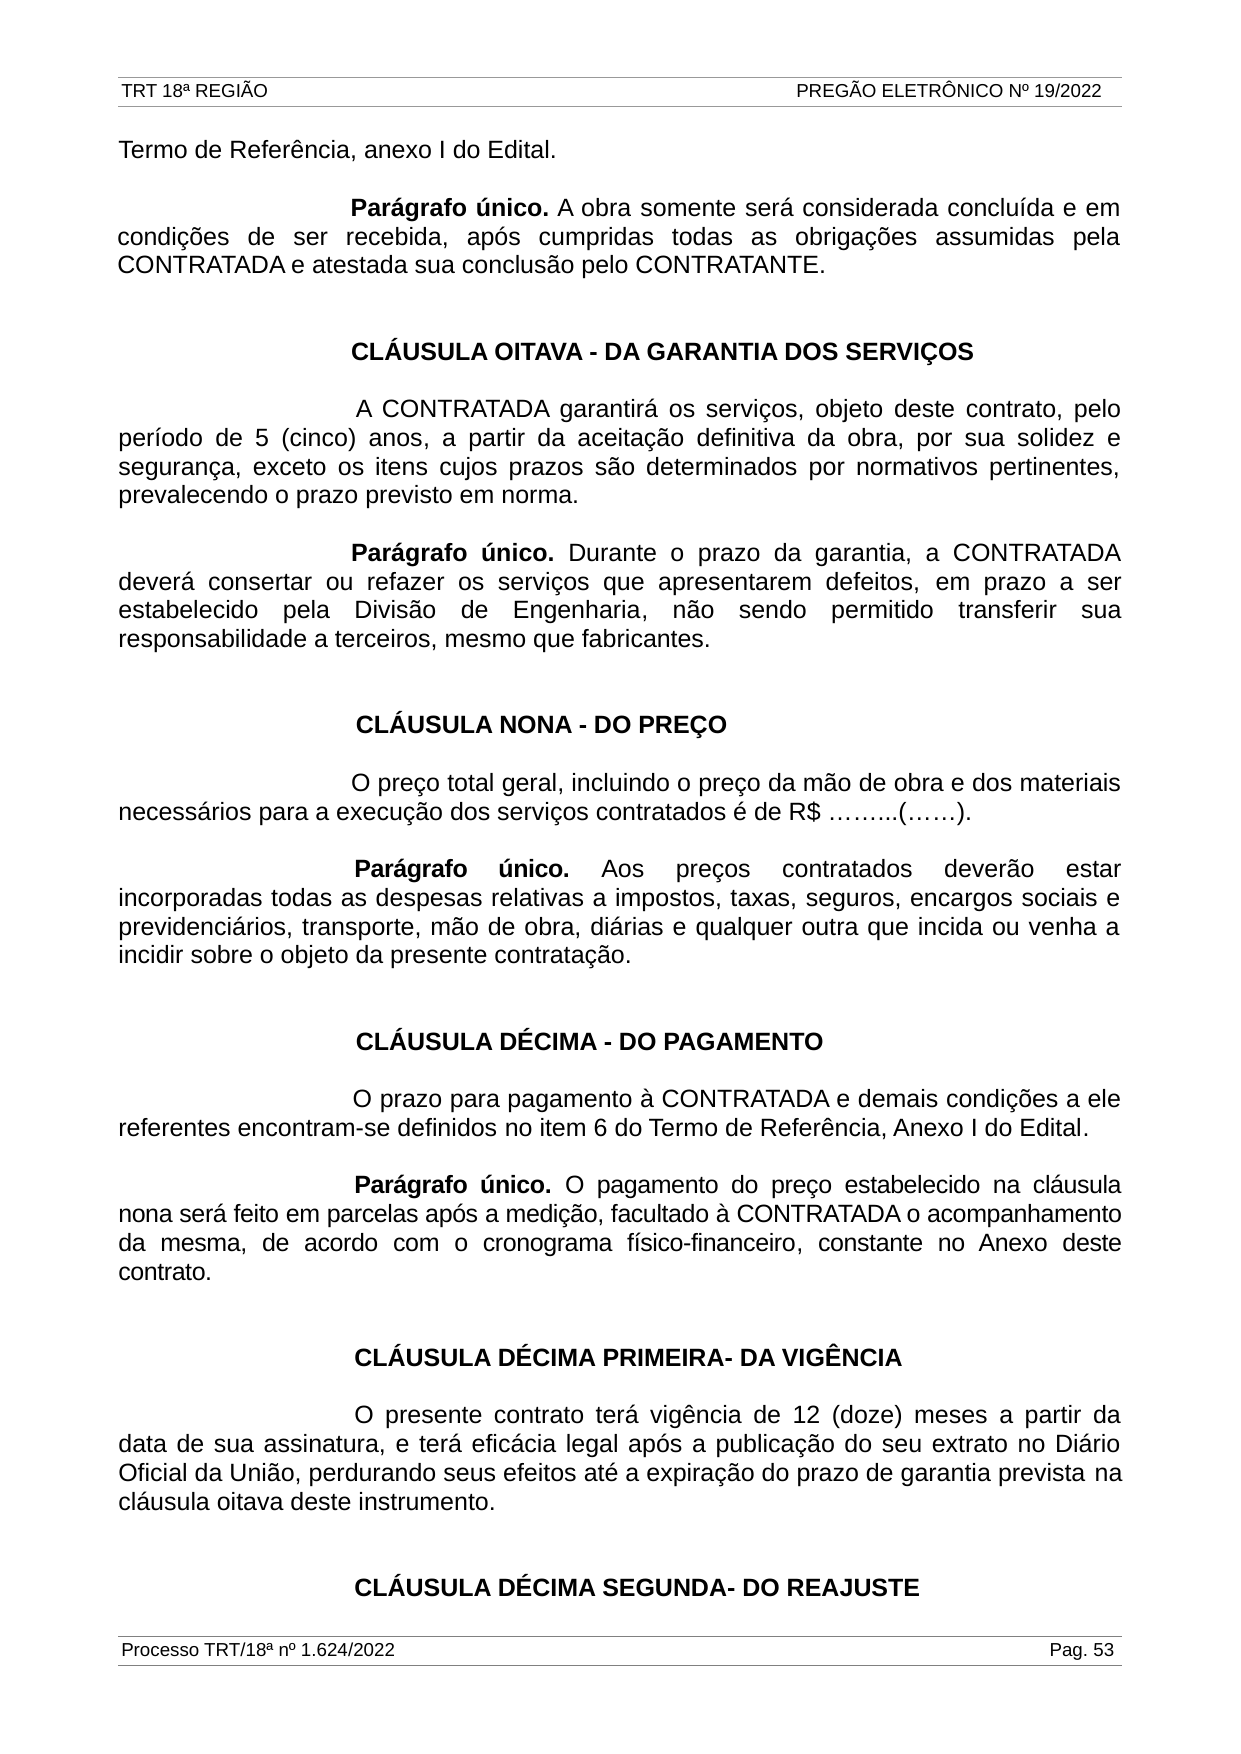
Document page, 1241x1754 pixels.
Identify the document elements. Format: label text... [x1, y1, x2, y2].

text O prazo para pagamento à CONTRATADA e demais condições a ele referentes encontram-se definidos no item 6 do Termo de Referência, Anexo I do Edital. [118, 1084, 1122, 1142]
text Parágrafo único. O pagamento do preço estabelecido na cláusula nona será feito em parcelas após a medição, facultado à CONTRATADA o acompanhamento da mesma, de acordo com o cronograma físico-financeiro, constante no Anexo deste contrato. [118, 1171, 1122, 1286]
text O presente contrato terá vigência de 12 (doze) meses a partir da data de sua assinatura, e terá eficácia legal após a publicação do seu extrato no Diário Oficial da União, perdurando seus efeitos até a expiração do prazo de garantia prevista na cláusula oitava deste instrumento. [118, 1401, 1122, 1516]
text CLÁUSULA DÉCIMA - DO PAGAMENTO [118, 1027, 1122, 1056]
text CLÁUSULA NONA - DO PREÇO [118, 711, 1122, 739]
text A CONTRATADA garantirá os serviços, objeto deste contrato, pelo período de 5 (cinco) anos, a partir da aceitação definitiva da obra, por sua solidez e segurança, exceto os itens cujos prazos são determinados por normativos pertinentes, prevalecendo o prazo previsto em norma. [118, 394, 1122, 509]
text CLÁUSULA OITAVA - DA GARANTIA DOS SERVIÇOS [118, 337, 1122, 366]
text CLÁUSULA DÉCIMA SEGUNDA- DO REAJUSTE [118, 1573, 1122, 1601]
text CLÁUSULA DÉCIMA PRIMEIRA- DA VIGÊNCIA [118, 1343, 1122, 1372]
text O preço total geral, incluindo o preço da mão de obra e dos materiais necessários para a execução dos serviços contratados é de R$ ……...(……). [118, 768, 1122, 826]
text Parágrafo único. Durante o prazo da garantia, a CONTRATADA deverá consertar ou refazer os serviços que apresentarem defeitos, em prazo a ser estabelecido pela Divisão de Engenharia, não sendo permitido transferir sua responsabilidade a terceiros, mesmo que fabricantes. [118, 538, 1122, 653]
text Parágrafo único. A obra somente será considerada concluída e em condições de ser recebida, após cumpridas todas as obrigações assumidas pela CONTRATADA e atestada sua conclusão pelo CONTRATANTE. [117, 193, 1121, 279]
text Parágrafo único. Aos preços contratados deverão estar incorporadas todas as despesas relativas a impostos, taxas, seguros, encargos sociais e previdenciários, transporte, mão de obra, diárias e qualquer outra que incida ou venha a incidir sobre o objeto da presente contratação. [118, 854, 1122, 969]
text Termo de Referência, anexo I do Edital. [118, 136, 1117, 164]
